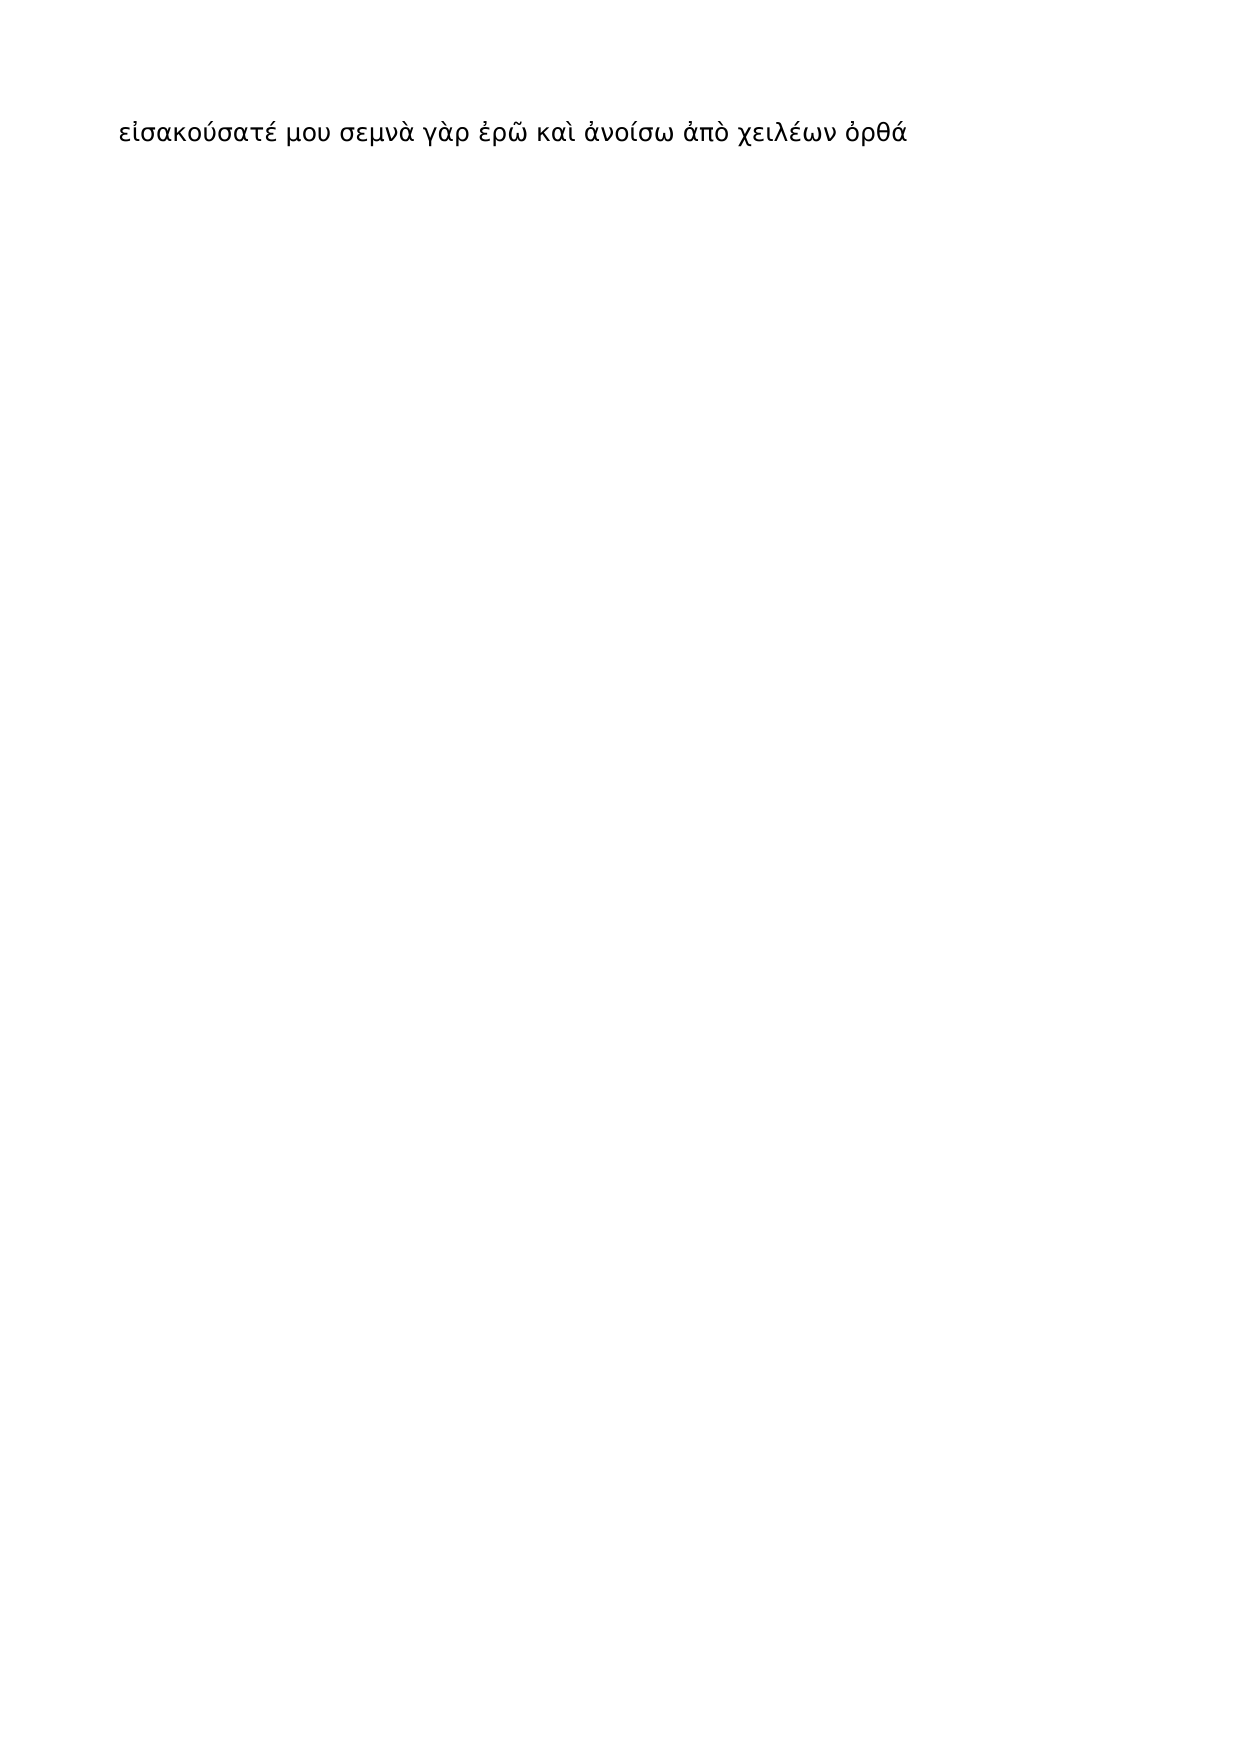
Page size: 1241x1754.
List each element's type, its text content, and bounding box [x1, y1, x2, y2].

text εἰσακούσατέ μου σεμνὰ γὰρ ἐρῶ καὶ ἀνοίσω ἀπὸ χειλέων ὀρθά [118, 118, 1122, 147]
